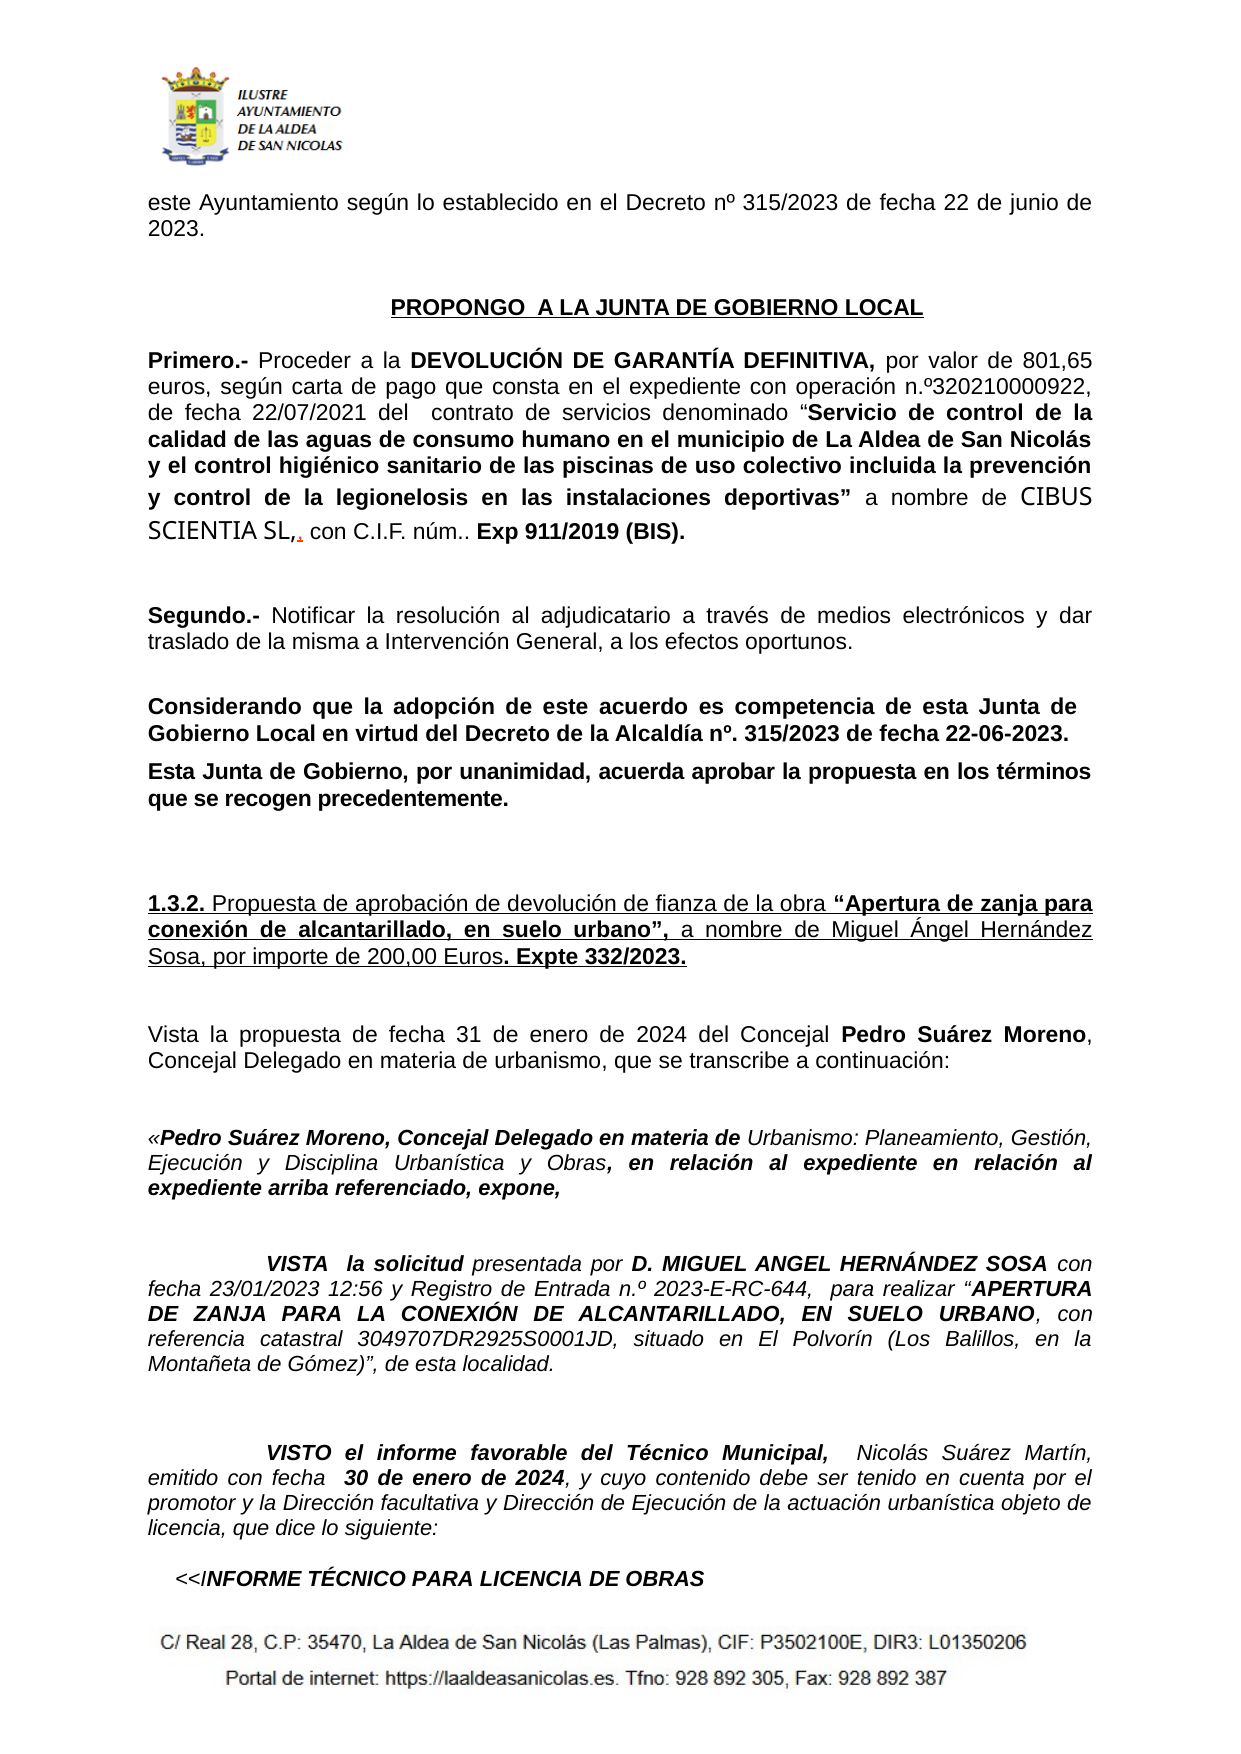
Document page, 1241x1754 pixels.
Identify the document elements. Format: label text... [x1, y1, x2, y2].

picture [148, 59, 358, 173]
text Sosa, por importe de 200,00 Euros. Expte 332/2023. [148, 940, 1093, 969]
picture [148, 1626, 1034, 1694]
text VISTA la solicitud presentada por D. MIGUEL ANGEL HERNÁNDEZ SOSA con fecha 23/01/2023 12:56 y Registro de Entrada n.º 2023-E-RC-644, para realizar “APERTURA DE ZANJA PARA LA CONEXIÓN DE ALCANTARILLADO, EN SUELO URBANO, con referencia catastral 3049707DR2925S0001JD, situado en El Polvorín (Los Balillos, en la Montañeta de Gómez)”, de esta localidad. [148, 1250, 1093, 1376]
text Vista la propuesta de fecha 31 de enero de 2024 del Concejal Pedro Suárez Moreno, Concejal Delegado en materia de urbanismo, que se transcribe a continuación: [148, 1021, 1093, 1073]
text PROPONGO A LA JUNTA DE GOBIERNO LOCAL [148, 294, 1093, 320]
text <<INFORME TÉCNICO PARA LICENCIA DE OBRAS [148, 1565, 1093, 1591]
text este Ayuntamiento según lo establecido en el Decreto nº 315/2023 de fecha 22 de junio de 2023. [148, 188, 1093, 241]
text Segundo.- Notificar la resolución al adjudicatario a través de medios electrónicos y dar traslado de la misma a Intervención General, a los efectos oportunos. [148, 602, 1093, 654]
text Considerando que la adopción de este acuerdo es competencia de esta Junta de Gobierno Local en virtud del Decreto de la Alcaldía nº. 315/2023 de fecha 22-06-2023. [148, 693, 1078, 746]
text Esta Junta de Gobierno, por unanimidad, acuerda aprobar la propuesta en los términos que se recogen precedentemente. [148, 758, 1093, 811]
text Primero.- Proceder a la DEVOLUCIÓN DE GARANTÍA DEFINITIVA, por valor de 801,65 euros, según carta de pago que consta en el expediente con operación n.º320210000922, de fecha 22/07/2021 del contrato de servicios denominado “Servicio de control de la calidad de las aguas de consumo humano en el municipio de La Aldea de San Nicolás y el control higiénico sanitario de las piscinas de uso colectivo incluida la prevención y control de la legionelosis en las instalaciones deportivas” a nombre de CIBUS SCIENTIA SL,, con C.I.F. núm.. Exp 911/2019 (BIS). [148, 347, 1093, 546]
text conexión de alcantarillado, en suelo urbano”, a nombre de Miguel Ángel Hernández [148, 914, 1093, 939]
text VISTO el informe favorable del Técnico Municipal, Nicolás Suárez Martín, emitido con fecha 30 de enero de 2024, y cuyo contenido debe ser tenido en cuenta por el promotor y la Dirección facultativa y Dirección de Ejecución de la actuación urbanística objeto de licencia, que dice lo siguiente: [148, 1439, 1093, 1540]
text «Pedro Suárez Moreno, Concejal Delegado en materia de Urbanismo: Planeamiento, Gestión, Ejecución y Disciplina Urbanística y Obras, en relación al expediente en relación al expediente arriba referenciado, expone, [148, 1124, 1093, 1200]
text 1.3.2. Propuesta de aprobación de devolución de fianza de la obra “Apertura de zanja para [148, 890, 1093, 913]
